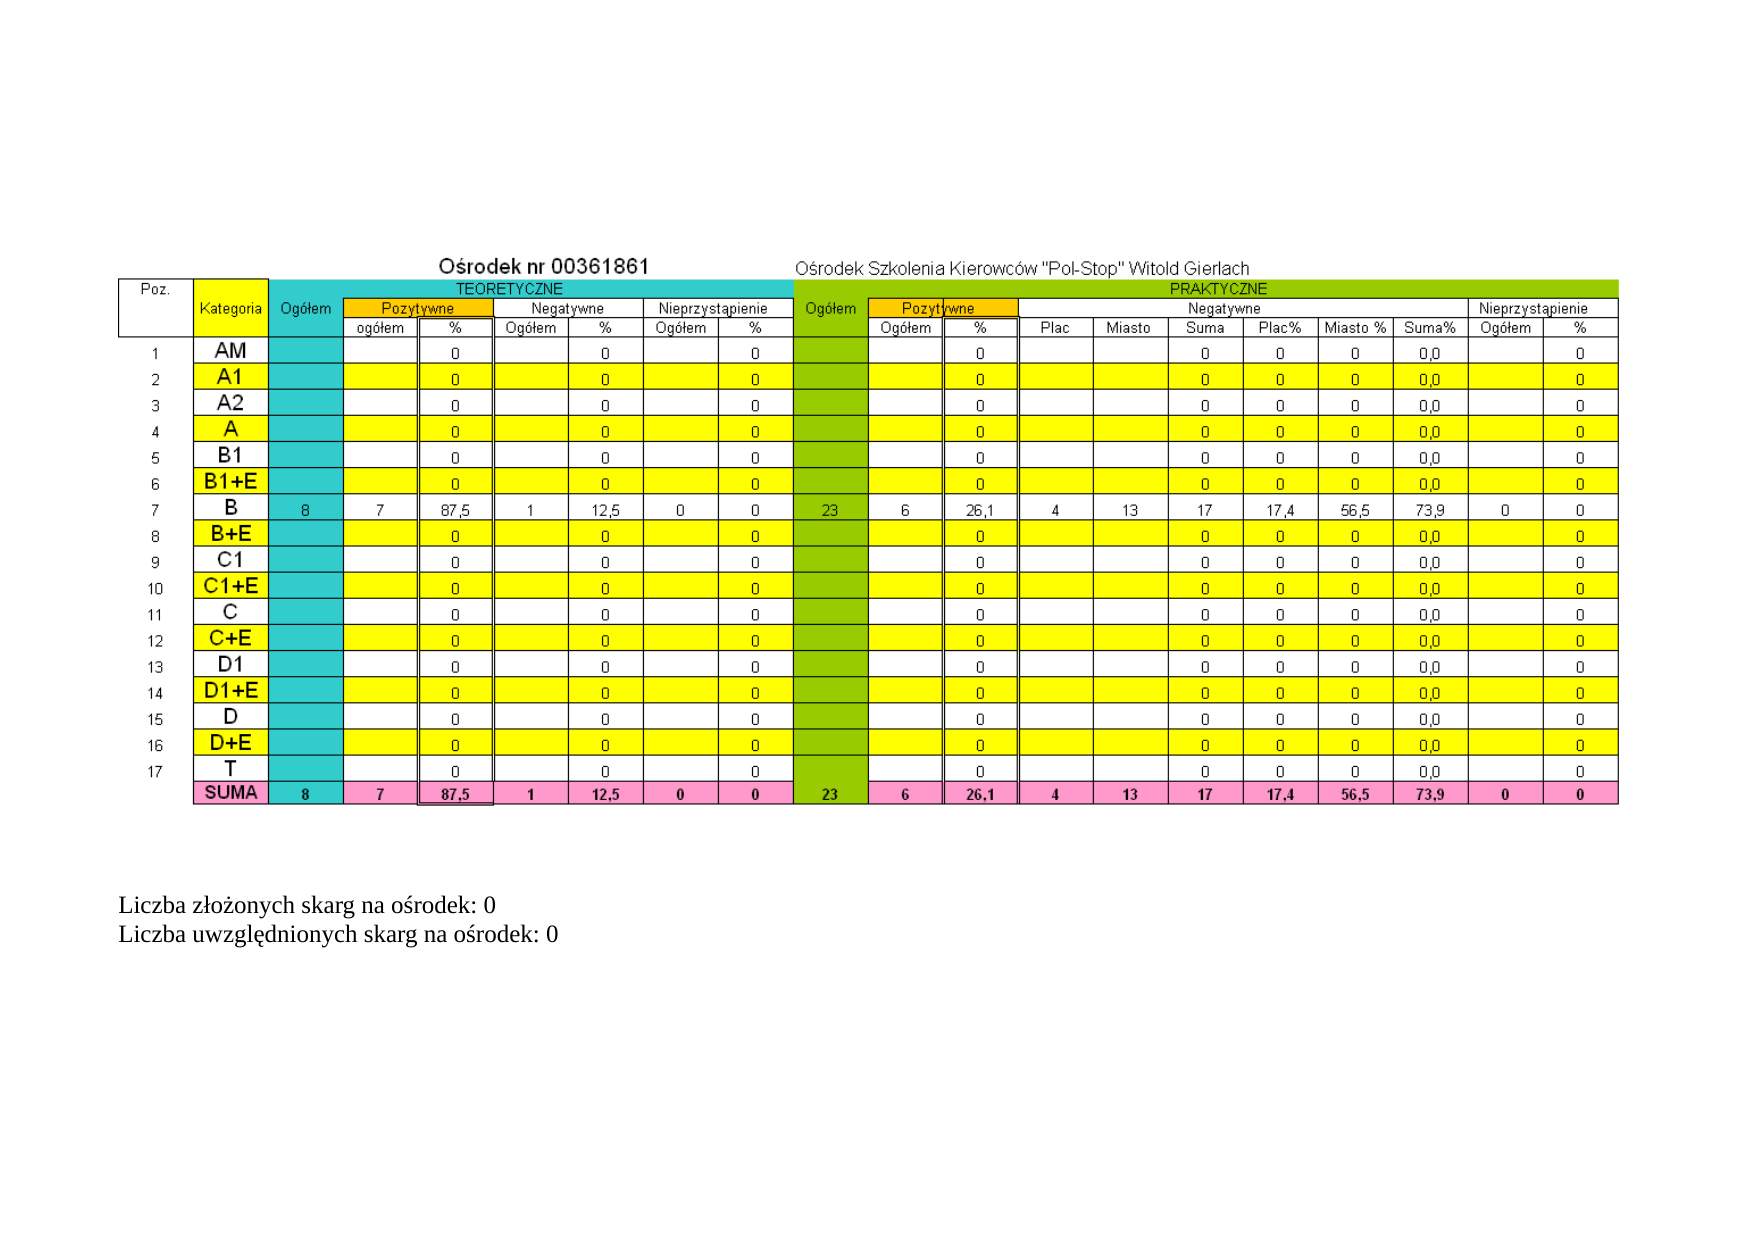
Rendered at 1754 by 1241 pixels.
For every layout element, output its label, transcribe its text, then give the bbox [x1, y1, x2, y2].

picture [118, 233, 1636, 833]
text Liczba uwzględnionych skarg na ośrodek: 0 [118, 919, 1636, 948]
text Liczba złożonych skarg na ośrodek: 0 [118, 890, 1636, 919]
